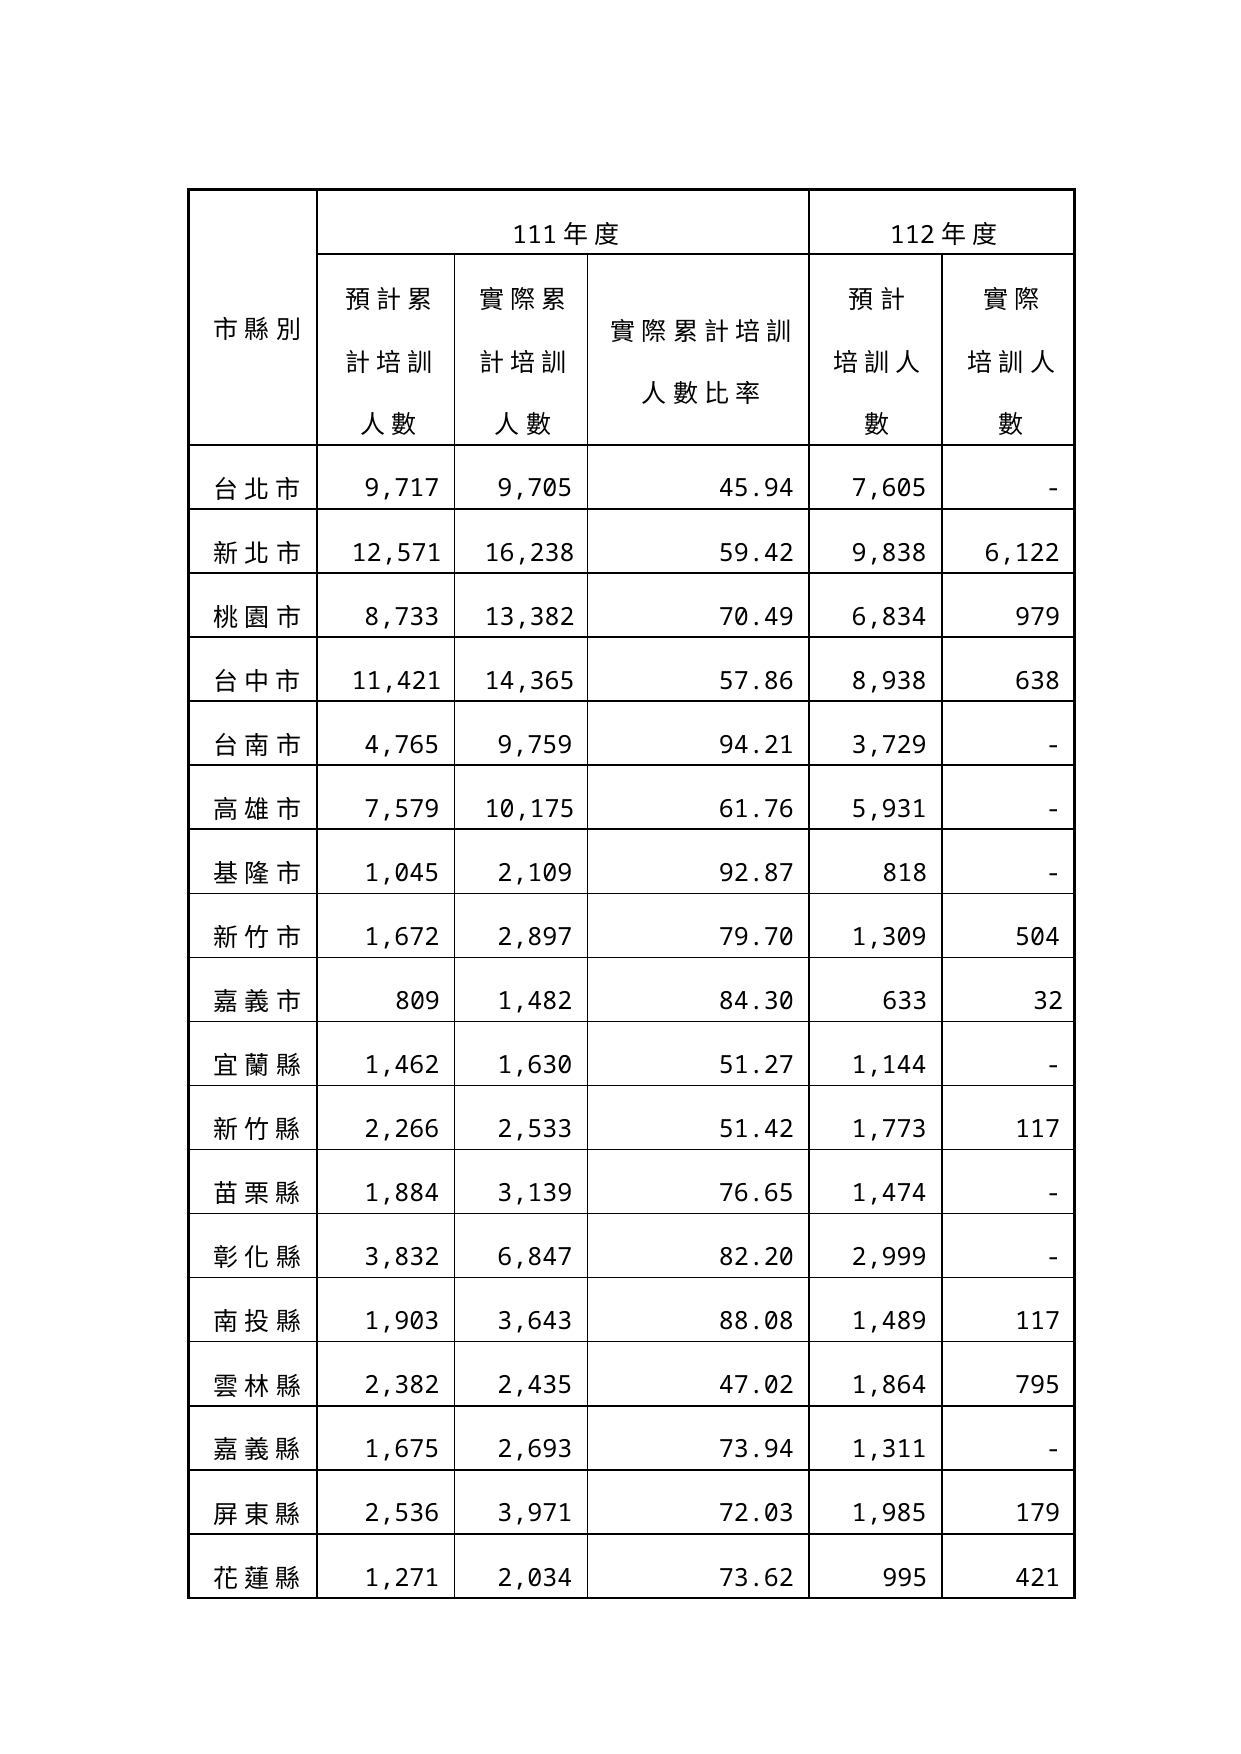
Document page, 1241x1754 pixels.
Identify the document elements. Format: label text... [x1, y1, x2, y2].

table_cell 73.94 [588, 1407, 808, 1469]
table_cell 76.65 [588, 1150, 808, 1213]
table_cell 73.62 [588, 1535, 808, 1597]
table_cell 638 [943, 638, 1073, 700]
table_cell 6,122 [943, 510, 1073, 572]
table_cell 57.86 [588, 638, 808, 700]
table_cell 8,733 [318, 574, 454, 636]
table_cell 3,139 [455, 1150, 587, 1213]
table_cell 51.27 [588, 1022, 808, 1084]
table_cell 嘉義市 [190, 958, 316, 1021]
table_cell 2,109 [455, 830, 587, 892]
table_cell 1,884 [318, 1150, 454, 1213]
table_cell 633 [810, 958, 941, 1021]
table_cell 1,309 [810, 894, 941, 956]
table_cell 2,536 [318, 1471, 454, 1533]
table_cell 1,630 [455, 1022, 587, 1084]
table_cell 70.49 [588, 574, 808, 636]
table_cell 台南市 [190, 702, 316, 764]
table_cell 4,765 [318, 702, 454, 764]
table_cell 7,579 [318, 766, 454, 828]
table_cell 5,931 [810, 766, 941, 828]
table_cell - [943, 446, 1073, 508]
table_cell 82.20 [588, 1214, 808, 1277]
table_cell 79.70 [588, 894, 808, 956]
table_cell 421 [943, 1535, 1073, 1597]
table_cell 1,474 [810, 1150, 941, 1213]
table_cell - [943, 1214, 1073, 1277]
table_cell 1,903 [318, 1278, 454, 1341]
table_cell 13,382 [455, 574, 587, 636]
table_cell 桃園市 [190, 574, 316, 636]
table_header 112年度 [810, 191, 1073, 253]
table_cell 1,675 [318, 1407, 454, 1469]
table_cell 2,034 [455, 1535, 587, 1597]
table_cell 6,834 [810, 574, 941, 636]
table_cell - [943, 1022, 1073, 1084]
table_cell 1,489 [810, 1278, 941, 1341]
table_cell 3,729 [810, 702, 941, 764]
table_cell 1,144 [810, 1022, 941, 1084]
table_cell 預計 培訓人數 [810, 255, 941, 444]
table_cell 16,238 [455, 510, 587, 572]
table_cell 7,605 [810, 446, 941, 508]
table_cell 3,971 [455, 1471, 587, 1533]
table_cell - [943, 830, 1073, 892]
table_cell 1,864 [810, 1342, 941, 1405]
table_cell 809 [318, 958, 454, 1021]
table_cell 高雄市 [190, 766, 316, 828]
table_cell 1,773 [810, 1086, 941, 1149]
table_cell 10,175 [455, 766, 587, 828]
table_cell 3,643 [455, 1278, 587, 1341]
table_cell 45.94 [588, 446, 808, 508]
table_cell - [943, 766, 1073, 828]
table_cell 1,672 [318, 894, 454, 956]
table_cell 1,271 [318, 1535, 454, 1597]
table_cell 南投縣 [190, 1278, 316, 1341]
table_cell 32 [943, 958, 1073, 1021]
table_cell 2,693 [455, 1407, 587, 1469]
table_cell - [943, 1407, 1073, 1469]
table_cell 47.02 [588, 1342, 808, 1405]
table_cell - [943, 1150, 1073, 1213]
table_header 111年度 [318, 191, 808, 253]
table_cell 1,482 [455, 958, 587, 1021]
table_cell 雲林縣 [190, 1342, 316, 1405]
table_cell - [943, 702, 1073, 764]
table_cell 2,533 [455, 1086, 587, 1149]
table_cell 795 [943, 1342, 1073, 1405]
table_cell 新竹縣 [190, 1086, 316, 1149]
table_cell 6,847 [455, 1214, 587, 1277]
table_cell 苗栗縣 [190, 1150, 316, 1213]
table_cell 995 [810, 1535, 941, 1597]
table_cell 實際 培訓人數 [943, 255, 1073, 444]
table_cell 新北市 [190, 510, 316, 572]
table_cell 台北市 [190, 446, 316, 508]
table_cell 花蓮縣 [190, 1535, 316, 1597]
table_cell 88.08 [588, 1278, 808, 1341]
table_cell 179 [943, 1471, 1073, 1533]
table_cell 9,717 [318, 446, 454, 508]
table_cell 12,571 [318, 510, 454, 572]
table_cell 11,421 [318, 638, 454, 700]
table_cell 979 [943, 574, 1073, 636]
table_cell 51.42 [588, 1086, 808, 1149]
table_cell 117 [943, 1086, 1073, 1149]
table_cell 2,897 [455, 894, 587, 956]
table_cell 92.87 [588, 830, 808, 892]
table_cell 1,985 [810, 1471, 941, 1533]
table_cell 59.42 [588, 510, 808, 572]
table_cell 504 [943, 894, 1073, 956]
table_cell 預計累計培訓人數 [318, 255, 454, 444]
table_cell 94.21 [588, 702, 808, 764]
table_cell 117 [943, 1278, 1073, 1341]
table_cell 9,759 [455, 702, 587, 764]
table_cell 基隆市 [190, 830, 316, 892]
table_cell 3,832 [318, 1214, 454, 1277]
table_cell 84.30 [588, 958, 808, 1021]
table_cell 818 [810, 830, 941, 892]
table_cell 實際累計培訓 人數比率 [588, 255, 808, 444]
table_cell 新竹市 [190, 894, 316, 956]
table_cell 台中市 [190, 638, 316, 700]
table_cell 61.76 [588, 766, 808, 828]
table_header 市縣別 [190, 191, 316, 444]
table_cell 屏東縣 [190, 1471, 316, 1533]
table_cell 2,999 [810, 1214, 941, 1277]
table_cell 14,365 [455, 638, 587, 700]
table_cell 1,311 [810, 1407, 941, 1469]
table_cell 2,382 [318, 1342, 454, 1405]
table_cell 2,435 [455, 1342, 587, 1405]
table_cell 宜蘭縣 [190, 1022, 316, 1084]
table_cell 9,838 [810, 510, 941, 572]
table_cell 嘉義縣 [190, 1407, 316, 1469]
table_cell 2,266 [318, 1086, 454, 1149]
table_cell 彰化縣 [190, 1214, 316, 1277]
table_cell 1,045 [318, 830, 454, 892]
table_cell 72.03 [588, 1471, 808, 1533]
table_cell 實際累計培訓人數 [455, 255, 587, 444]
table_cell 8,938 [810, 638, 941, 700]
table_cell 1,462 [318, 1022, 454, 1084]
table_cell 9,705 [455, 446, 587, 508]
